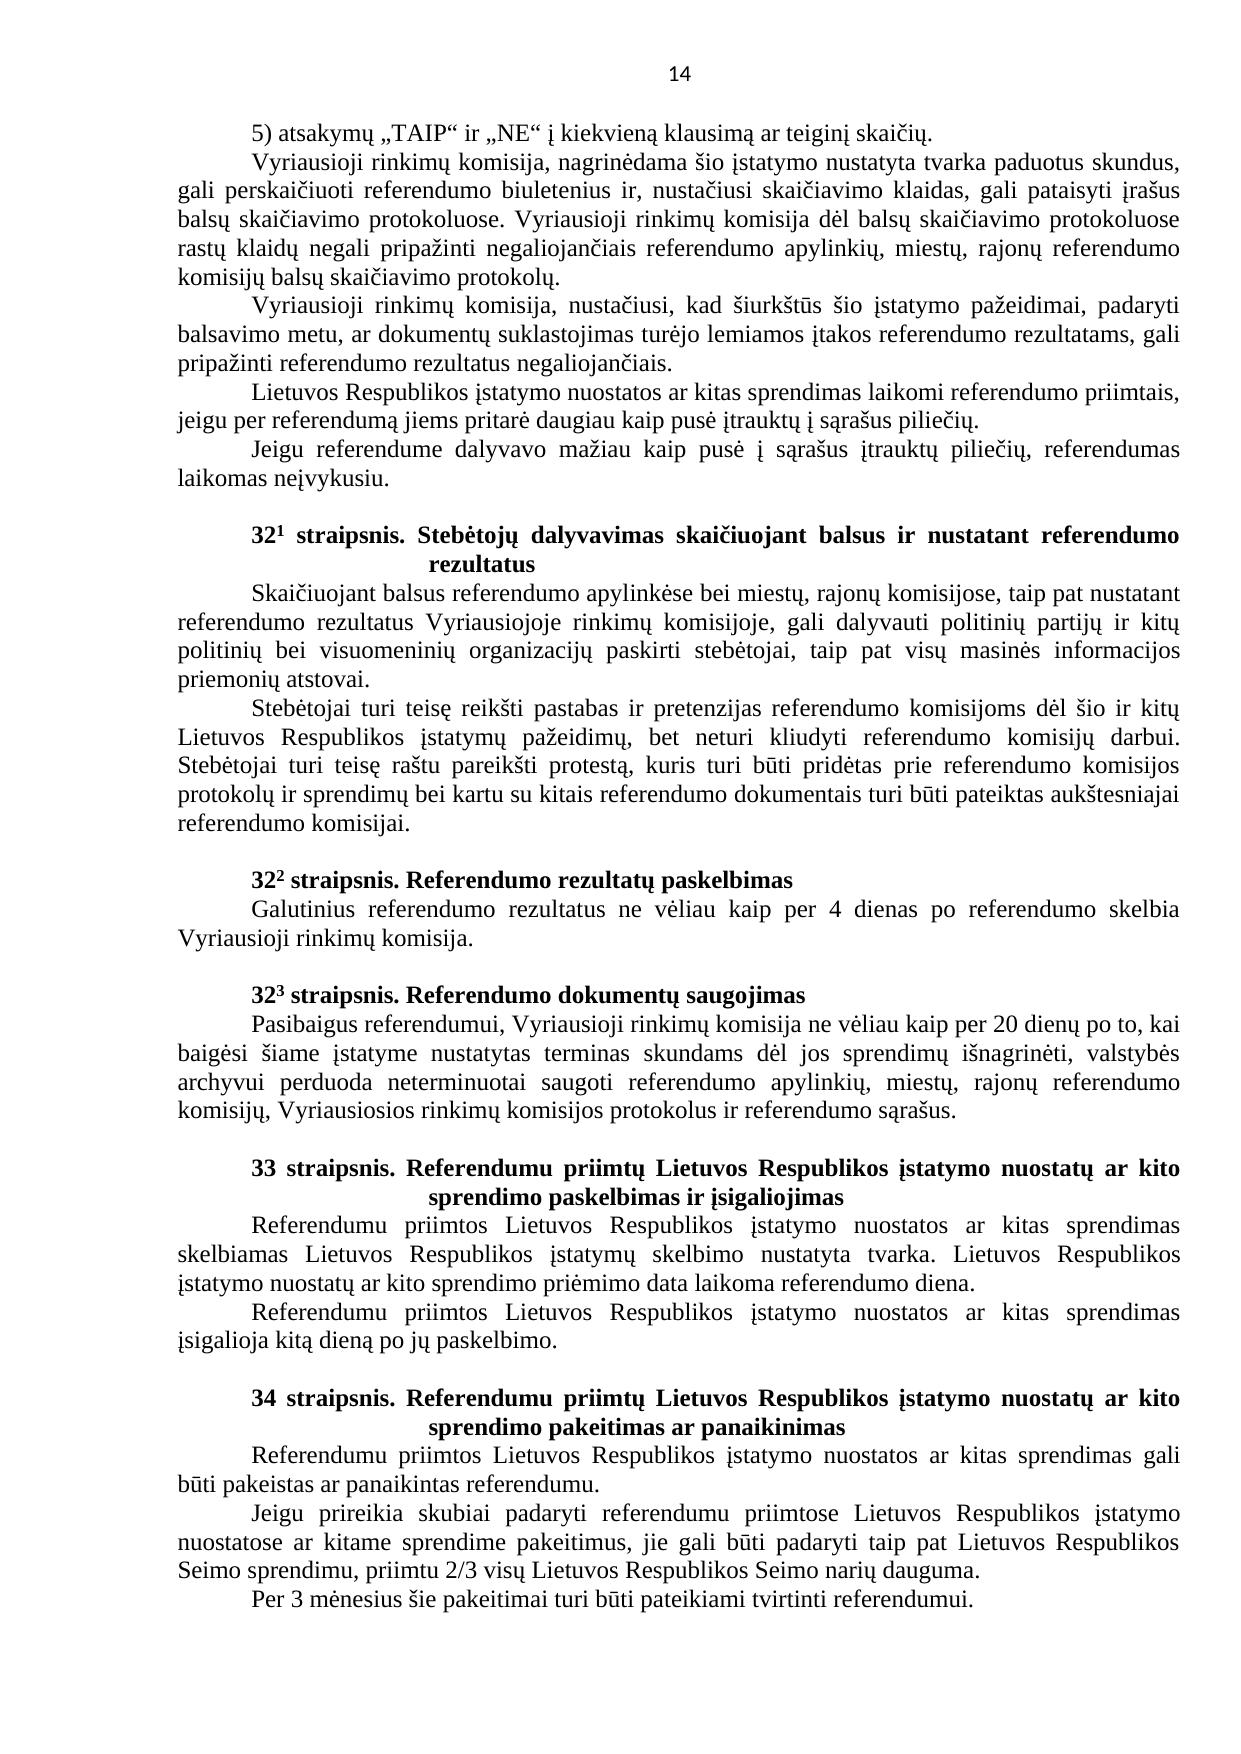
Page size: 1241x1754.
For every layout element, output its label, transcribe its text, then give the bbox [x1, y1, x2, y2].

text Referendumu priimtos Lietuvos Respublikos įstatymo nuostatos ar kitas sprendimas skelbiamas Lietuvos Respublikos įstatymų skelbimo nustatyta tvarka. Lietuvos Respublikos įstatymo nuostatų ar kito sprendimo priėmimo data laikoma referendumo diena. [177, 1211, 1181, 1297]
text 323 straipsnis. Referendumo dokumentų saugojimas [251, 981, 1181, 1009]
text Vyriausioji rinkimų komisija, nagrinėdama šio įstatymo nustatyta tvarka paduotus skundus, gali perskaičiuoti referendumo biuletenius ir, nustačiusi skaičiavimo klaidas, gali pataisyti įrašus balsų skaičiavimo protokoluose. Vyriausioji rinkimų komisija dėl balsų skaičiavimo protokoluose rastų klaidų negali pripažinti negaliojančiais referendumo apylinkių, miestų, rajonų referendumo komisijų balsų skaičiavimo protokolų. [177, 147, 1181, 291]
text Jeigu referendume dalyvavo mažiau kaip pusė į sąrašus įtrauktų piliečių, referendumas laikomas neįvykusiu. [177, 434, 1181, 492]
text 34 straipsnis. Referendumu priimtų Lietuvos Respublikos įstatymo nuostatų ar kito sprendimo pakeitimas ar panaikinimas [251, 1383, 1181, 1441]
text Galutinius referendumo rezultatus ne vėliau kaip per 4 dienas po referendumo skelbia Vyriausioji rinkimų komisija. [177, 894, 1181, 952]
text 5) atsakymų „TAIP“ ir „NE“ į kiekvieną klausimą ar teiginį skaičių. [177, 118, 1181, 147]
text 33 straipsnis. Referendumu priimtų Lietuvos Respublikos įstatymo nuostatų ar kito sprendimo paskelbimas ir įsigaliojimas [251, 1153, 1181, 1211]
text Referendumu priimtos Lietuvos Respublikos įstatymo nuostatos ar kitas sprendimas gali būti pakeistas ar panaikintas referendumu. [177, 1441, 1181, 1498]
text Stebėtojai turi teisę reikšti pastabas ir pretenzijas referendumo komisijoms dėl šio ir kitų Lietuvos Respublikos įstatymų pažeidimų, bet neturi kliudyti referendumo komisijų darbui. Stebėtojai turi teisę raštu pareikšti protestą, kuris turi būti pridėtas prie referendumo komisijos protokolų ir sprendimų bei kartu su kitais referendumo dokumentais turi būti pateiktas aukštesniajai referendumo komisijai. [177, 693, 1181, 837]
text Skaičiuojant balsus referendumo apylinkėse bei miestų, rajonų komisijose, taip pat nustatant referendumo rezultatus Vyriausiojoje rinkimų komisijoje, gali dalyvauti politinių partijų ir kitų politinių bei visuomeninių organizacijų paskirti stebėtojai, taip pat visų masinės informacijos priemonių atstovai. [177, 578, 1181, 693]
text Jeigu prireikia skubiai padaryti referendumu priimtose Lietuvos Respublikos įstatymo nuostatose ar kitame sprendime pakeitimus, jie gali būti padaryti taip pat Lietuvos Respublikos Seimo sprendimu, priimtu 2/3 visų Lietuvos Respublikos Seimo narių dauguma. [177, 1498, 1181, 1584]
text Vyriausioji rinkimų komisija, nustačiusi, kad šiurkštūs šio įstatymo pažeidimai, padaryti balsavimo metu, ar dokumentų suklastojimas turėjo lemiamos įtakos referendumo rezultatams, gali pripažinti referendumo rezultatus negaliojančiais. [177, 291, 1181, 377]
text 322 straipsnis. Referendumo rezultatų paskelbimas [251, 866, 1181, 894]
text Lietuvos Respublikos įstatymo nuostatos ar kitas sprendimas laikomi referendumo priimtais, jeigu per referendumą jiems pritarė daugiau kaip pusė įtrauktų į sąrašus piliečių. [177, 377, 1181, 434]
text Referendumu priimtos Lietuvos Respublikos įstatymo nuostatos ar kitas sprendimas įsigalioja kitą dieną po jų paskelbimo. [177, 1297, 1181, 1354]
text 321 straipsnis. Stebėtojų dalyvavimas skaičiuojant balsus ir nustatant referendumo rezultatus [251, 521, 1181, 578]
text Per 3 mėnesius šie pakeitimai turi būti pateikiami tvirtinti referendumui. [177, 1584, 1181, 1613]
text Pasibaigus referendumui, Vyriausioji rinkimų komisija ne vėliau kaip per 20 dienų po to, kai baigėsi šiame įstatyme nustatytas terminas skundams dėl jos sprendimų išnagrinėti, valstybės archyvui perduoda neterminuotai saugoti referendumo apylinkių, miestų, rajonų referendumo komisijų, Vyriausiosios rinkimų komisijos protokolus ir referendumo sąrašus. [177, 1009, 1181, 1124]
